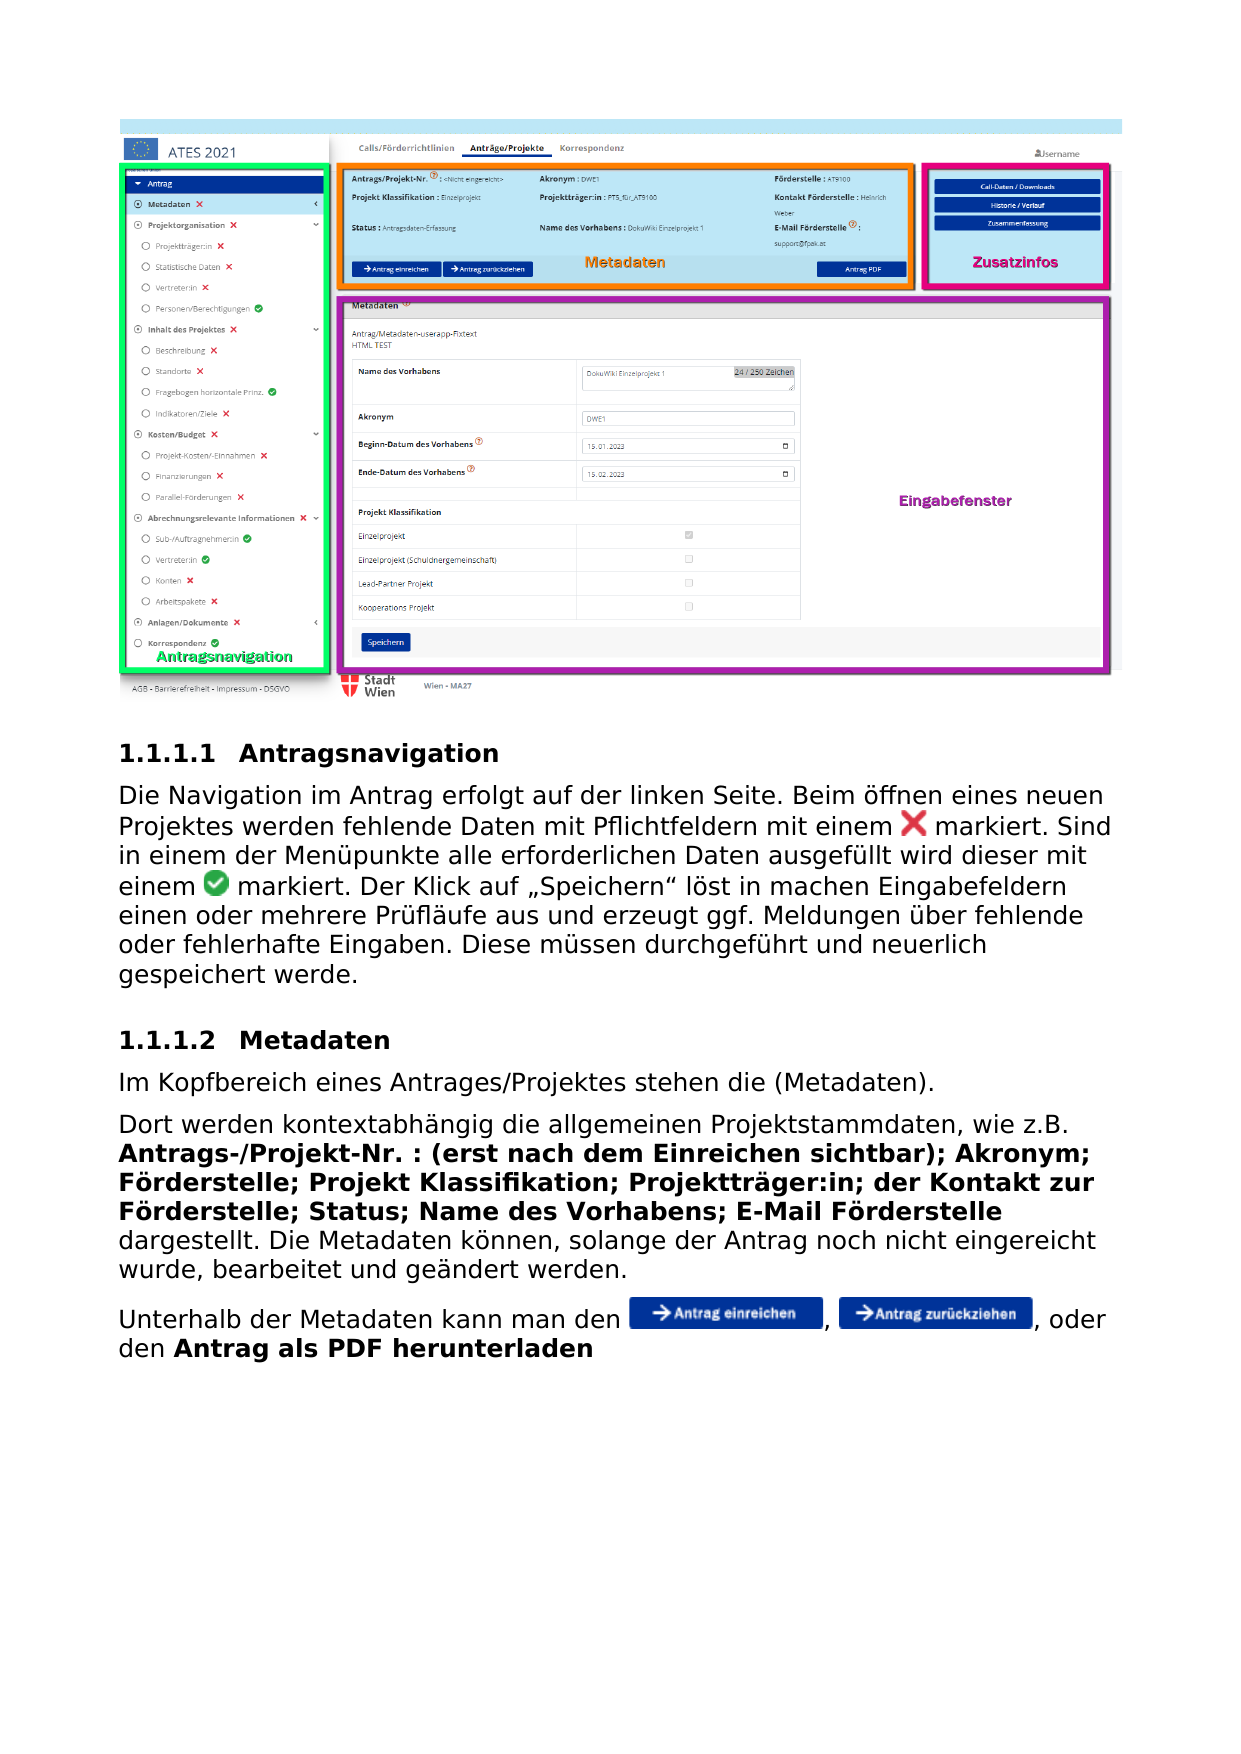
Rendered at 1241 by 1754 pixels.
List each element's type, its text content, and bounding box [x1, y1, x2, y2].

picture [203, 870, 229, 896]
subtitle Antragsnavigation [118, 739, 1122, 769]
picture [839, 1297, 1033, 1329]
text Die Navigation im Antrag erfolgt auf der linken Seite. Beim öffnen eines neuen Projektes werden fehlende Daten mit Pflichtfeldern mit einem markiert. Sind in einem der Menüpunkte alle erforderlichen Daten ausgefüllt wird dieser mit einem markiert. Der Klick auf „Speichern“ löst in machen Eingabefeldern einen oder mehrere Prüfläufe aus und erzeugt ggf. Meldungen über fehlende oder fehlerhafte Eingaben. Diese müssen durchgeführt und neuerlich gespeichert werde. [118, 781, 1122, 989]
text Dort werden kontextabhängig die allgemeinen Projektstammdaten, wie z.B. Antrags-/Projekt-Nr. : (erst nach dem Einreichen sichtbar); Akronym; Förderstelle; Projekt Klassifikation; Projektträger:in; der Kontakt zur Förderstelle; Status; Name des Vorhabens; E-Mail Förderstelle dargestellt. Die Metadaten können, solange der Antrag noch nicht eingereicht wurde, bearbeitet und geändert werden. [118, 1110, 1122, 1285]
picture [118, 118, 1123, 702]
picture [629, 1297, 824, 1329]
text Unterhalb der Metadaten kann man den , , oder den Antrag als PDF herunterladen [118, 1297, 1122, 1364]
text Im Kopfbereich eines Antrages/Projektes stehen die (Metadaten). [118, 1068, 1122, 1097]
picture [901, 810, 927, 836]
subtitle Metadaten [118, 1026, 1122, 1056]
